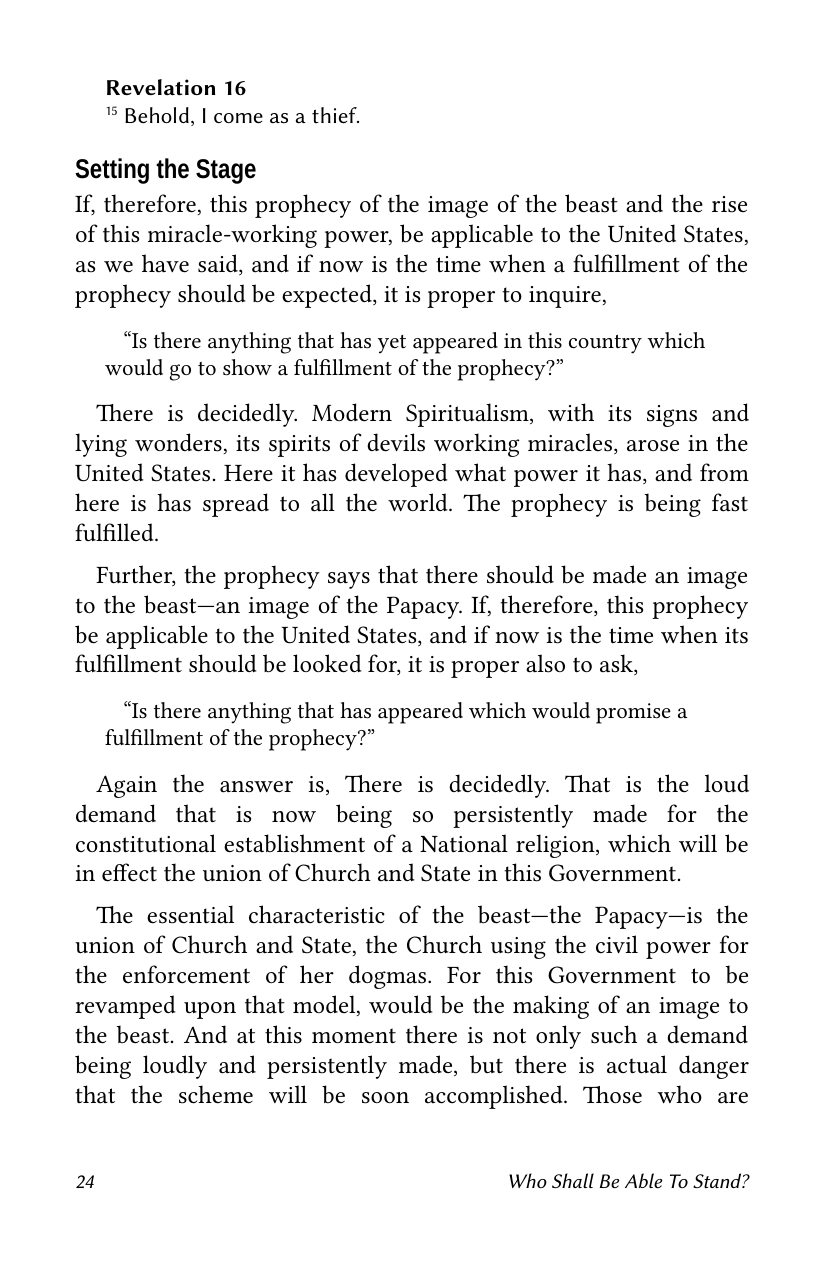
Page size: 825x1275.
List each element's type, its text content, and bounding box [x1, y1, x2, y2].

text If, therefore, this prophecy of the image of the beast and the rise of this miracle-working power, be applicable to the United States, as we have said, and if now is the time when a fulfillment of the prophecy should be expected, it is proper to inquire, [75, 190, 750, 308]
text Again the answer is, There is decidedly. That is the loud demand that is now being so persistently made for the constitutional establishment of a National religion, which will be in effect the union of Church and State in this Government. [75, 770, 750, 888]
text Further, the prophecy says that there should be made an image to the beast—an image of the Papacy. If, therefore, this prophecy be applicable to the United States, and if now is the time when its fulfillment should be looked for, it is proper also to ask, [75, 561, 750, 679]
text 15 Behold, I come as a thief. [105, 103, 720, 129]
text The essential characteristic of the beast—the Papacy—is the union of Church and State, the Church using the civil power for the enforcement of her dogmas. For this Government to be revamped upon that model, would be the making of an image to the beast. And at this moment there is not only such a demand being loudly and persistently made, but there is actual danger that the scheme will be soon accomplished. Those who are [75, 901, 750, 1109]
subtitle Setting the Stage [75, 153, 750, 184]
text Revelation 16 [105, 75, 750, 101]
text “Is there anything that has appeared which would promise a fulfillment of the prophecy?” [105, 698, 720, 751]
text There is decidedly. Modern Spiritualism, with its signs and lying wonders, its spirits of devils working miracles, arose in the United States. Here it has developed what power it has, and from here is has spread to all the world. The prophecy is being fast fulfilled. [75, 399, 750, 547]
text “Is there anything that has yet appeared in this country which would go to show a fulfillment of the prophecy?” [105, 328, 720, 381]
